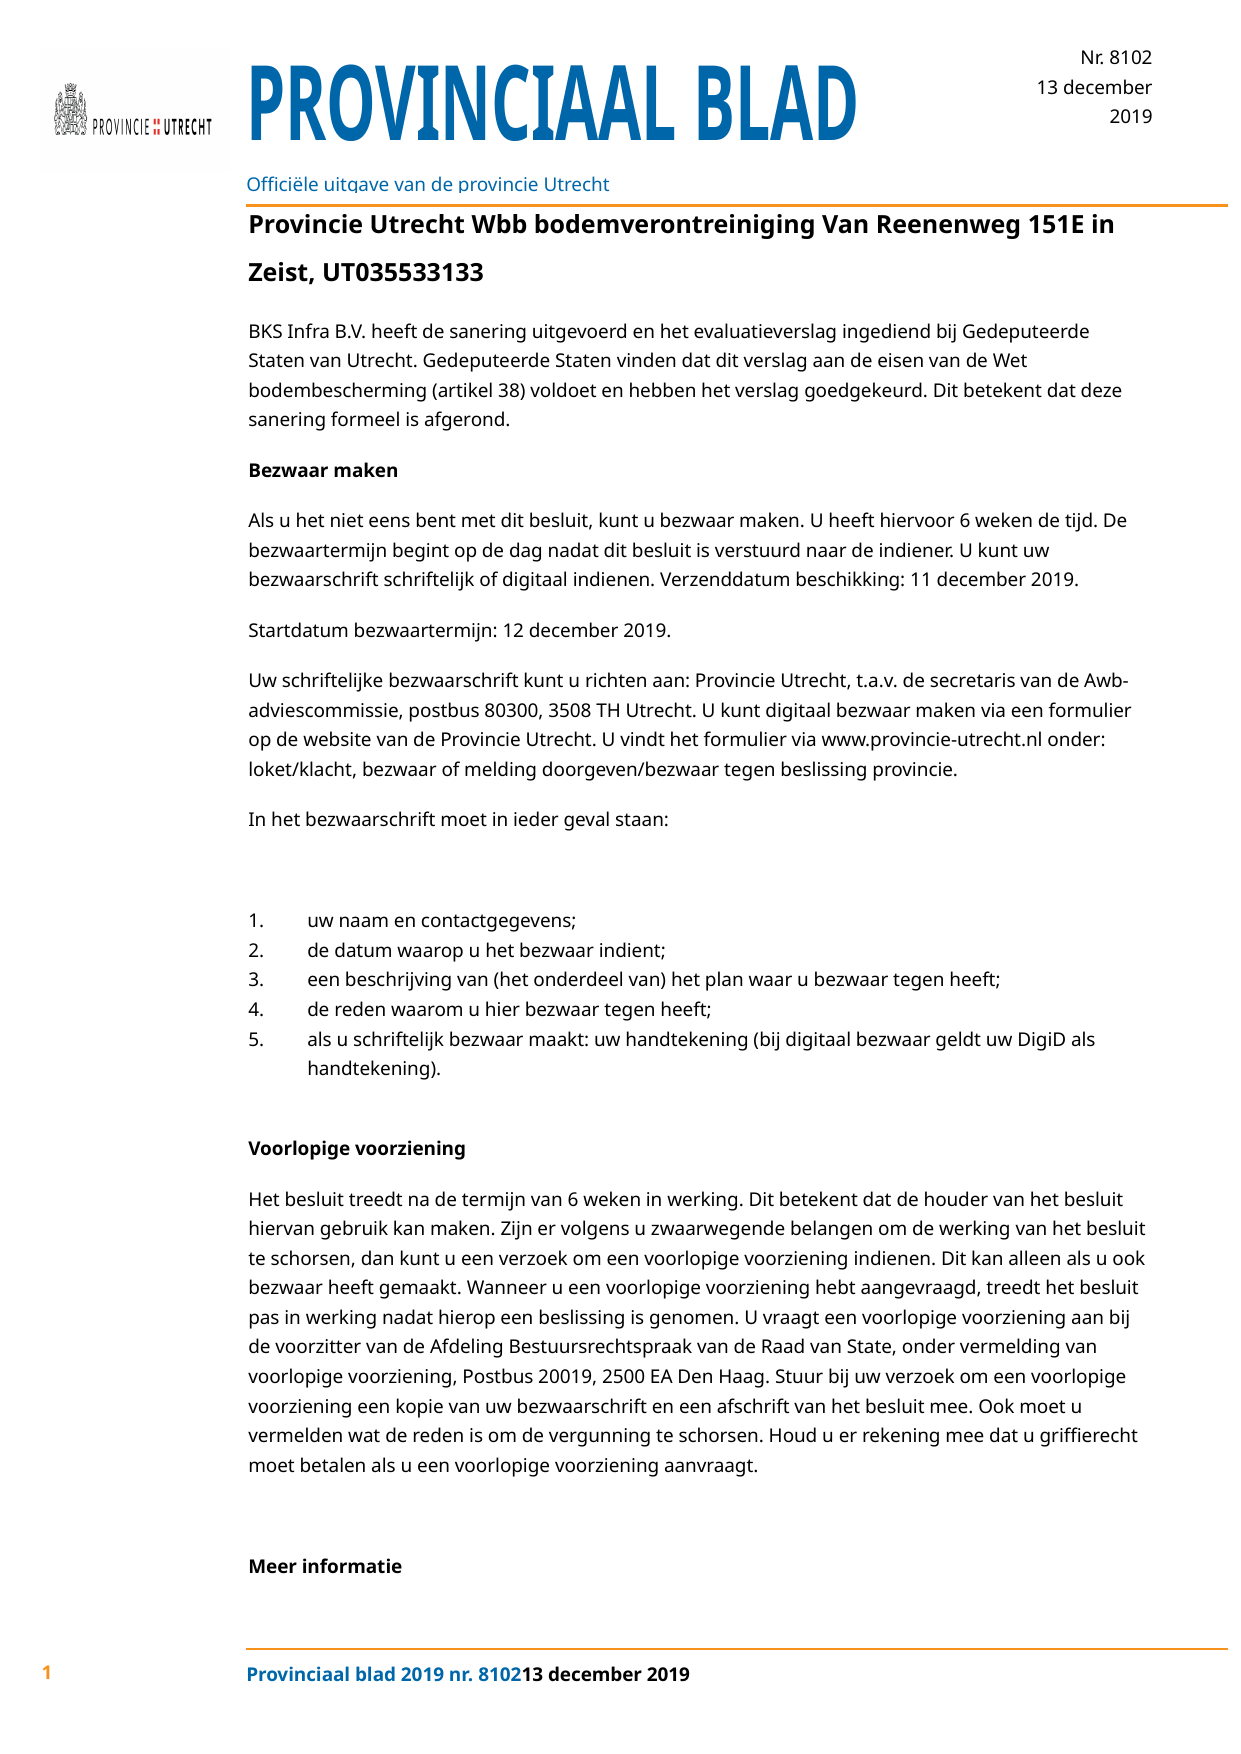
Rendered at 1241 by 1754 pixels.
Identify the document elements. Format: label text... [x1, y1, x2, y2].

text Voorlopige voorziening [248, 1135, 1152, 1161]
text Provincie Utrecht Wbb bodemverontreiniging Van Reenenweg 151E in Zeist, UT035533133 [248, 207, 1152, 288]
text Als u het niet eens bent met dit besluit, kunt u bezwaar maken. U heeft hiervoor 6 weken de tijd. De bezwaartermijn begint op de dag nadat dit besluit is verstuurd naar de indiener. U kunt uw bezwaarschrift schriftelijk of digitaal indienen. Verzenddatum beschikking: 11 december 2019. [248, 507, 1152, 592]
text Meer informatie [248, 1553, 1152, 1579]
text Het besluit treedt na de termijn van 6 weken in werking. Dit betekent dat de houder van het besluit hiervan gebruik kan maken. Zijn er volgens u zwaarwegende belangen om de werking van het besluit te schorsen, dan kunt u een verzoek om een voorlopige voorziening indienen. Dit kan alleen als u ook bezwaar heeft gemaakt. Wanneer u een voorlopige voorziening hebt aangevraagd, treedt het besluit pas in werking nadat hierop een beslissing is genomen. U vraagt een voorlopige voorziening aan bij de voorzitter van de Afdeling Bestuursrechtspraak van de Raad van State, onder vermelding van voorlopige voorziening, Postbus 20019, 2500 EA Den Haag. Stuur bij uw verzoek om een voorlopige voorziening een kopie van uw bezwaarschrift en een afschrift van het besluit mee. Ook moet u vermelden wat de reden is om de vergunning te schorsen. Houd u er rekening mee dat u griffierecht moet betalen als u een voorlopige voorziening aanvraagt. [248, 1186, 1152, 1478]
list de reden waarom u hier bezwaar tegen heeft; [248, 996, 1152, 1022]
list uw naam en contactgegevens; [248, 907, 1152, 933]
list een beschrijving van (het onderdeel van) het plan waar u bezwaar tegen heeft; [248, 967, 1152, 992]
list als u schriftelijk bezwaar maakt: uw handtekening (bij digitaal bezwaar geldt uw DigiD als handtekening). [248, 1026, 1152, 1081]
picture [41, 47, 231, 172]
text BKS Infra B.V. heeft de sanering uitgevoerd en het evaluatieverslag ingediend bij Gedeputeerde Staten van Utrecht. Gedeputeerde Staten vinden dat dit verslag aan de eisen van de Wet bodembescherming (artikel 38) voldoet en hebben het verslag goedgekeurd. Dit betekent dat deze sanering formeel is afgerond. [248, 318, 1152, 432]
text Startdatum bezwaartermijn: 12 december 2019. [248, 617, 1152, 643]
list de datum waarop u het bezwaar indient; [248, 937, 1152, 963]
text Bezwaar maken [248, 457, 1152, 483]
text Uw schriftelijke bezwaarschrift kunt u richten aan: Provincie Utrecht, t.a.v. de secretaris van de Awb-adviescommissie, postbus 80300, 3508 TH Utrecht. U kunt digitaal bezwaar maken via een formulier op de website van de Provincie Utrecht. U vindt het formulier via www.provincie-utrecht.nl onder: loket/klacht, bezwaar of melding doorgeven/bezwaar tegen beslissing provincie. [248, 667, 1152, 782]
text In het bezwaarschrift moet in ieder geval staan: [248, 807, 1152, 832]
